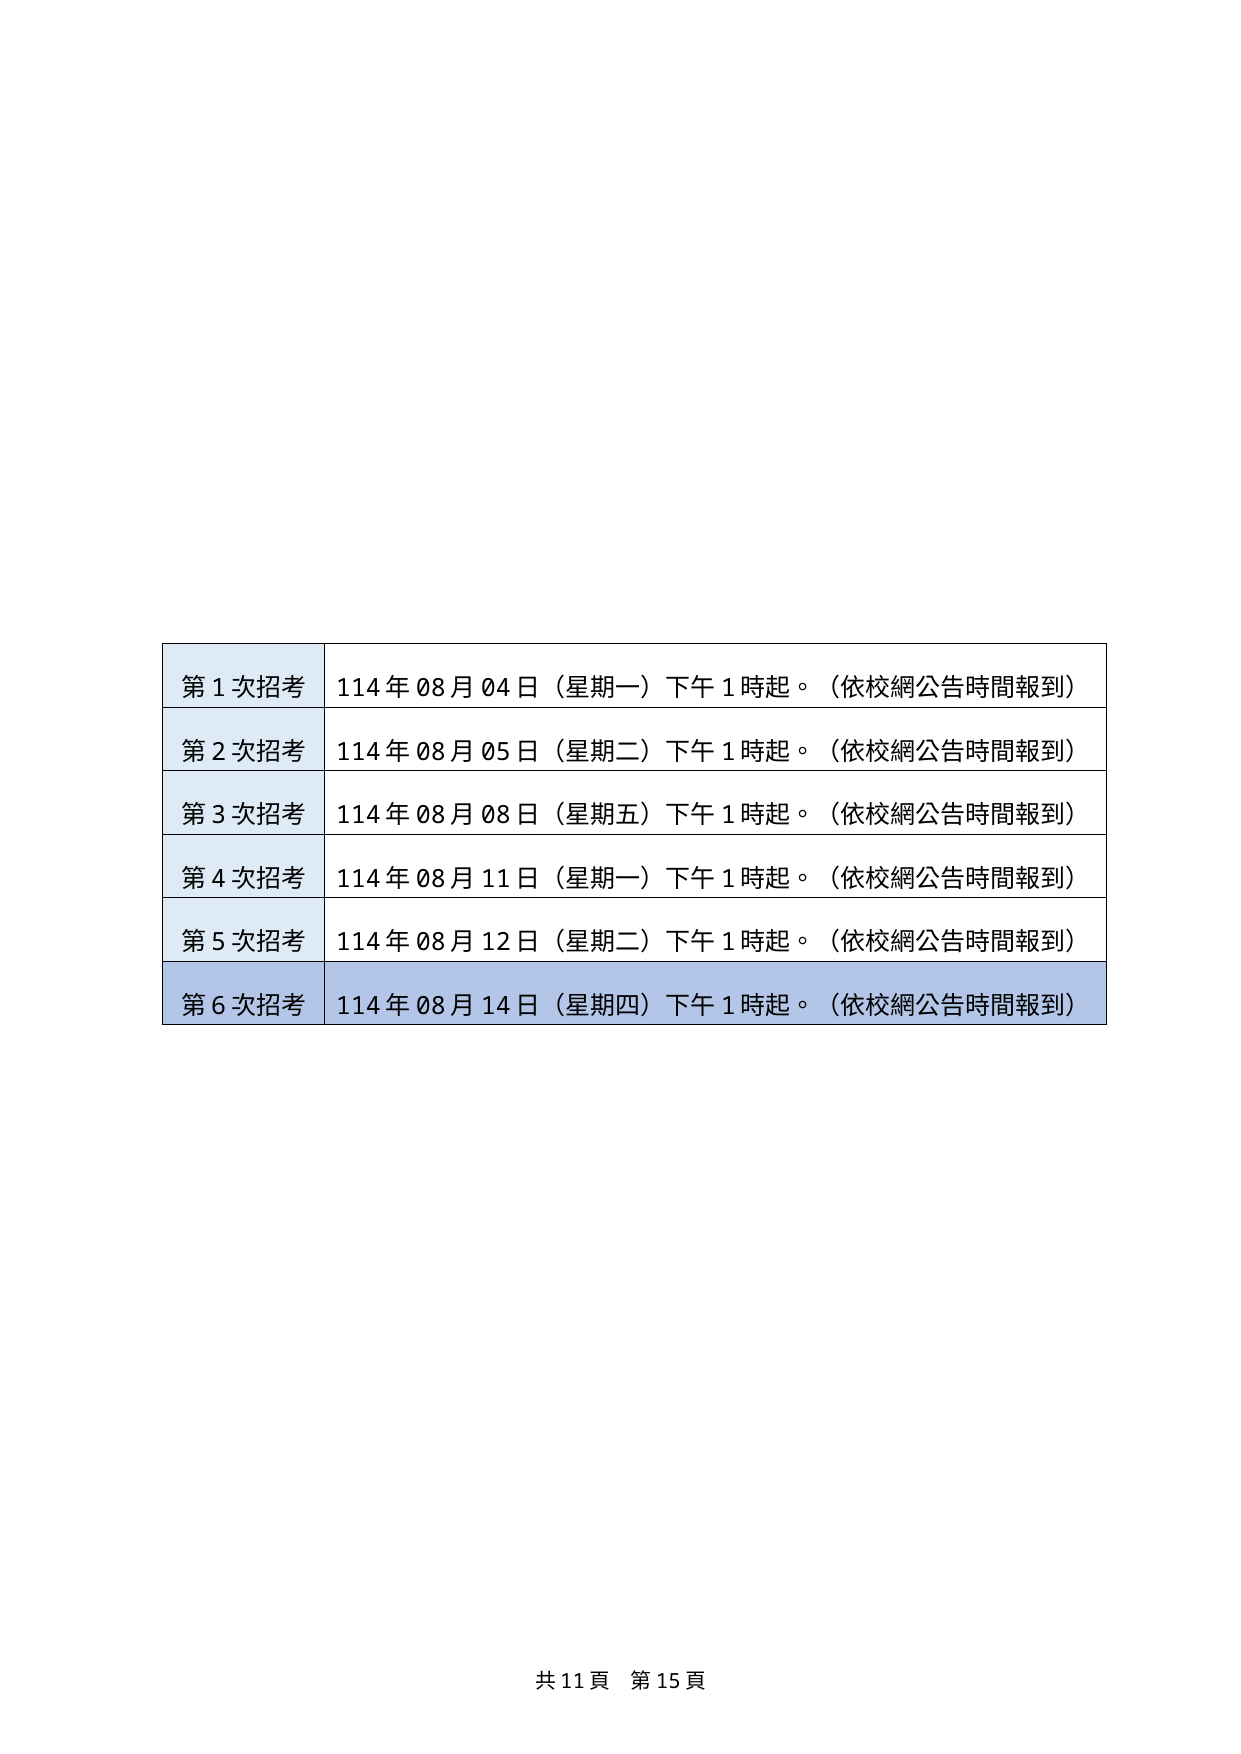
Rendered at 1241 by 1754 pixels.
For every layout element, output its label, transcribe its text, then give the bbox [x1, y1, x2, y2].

table_cell 第4次招考 [163, 835, 324, 897]
table_cell [1107, 707, 1122, 770]
table_cell 114年08月08日（星期五）下午1時起。（依校網公告時間報到） [325, 771, 1106, 834]
table_cell [1107, 897, 1122, 961]
table_cell 第5次招考 [163, 898, 324, 961]
table_cell 114年08月05日（星期二）下午1時起。（依校網公告時間報到） [325, 708, 1106, 770]
table_cell 114年08月14日（星期四）下午1時起。（依校網公告時間報到） [325, 962, 1106, 1024]
table_cell [1107, 961, 1122, 1024]
table_header 114年08月04日（星期一）下午1時起。（依校網公告時間報到） [325, 644, 1106, 707]
table_cell 第6次招考 [163, 962, 324, 1024]
table_cell [1107, 770, 1122, 834]
table_cell 第3次招考 [163, 771, 324, 834]
table_cell [1107, 834, 1122, 897]
table_header 第1次招考 [163, 644, 324, 707]
table_cell 114年08月11日（星期一）下午1時起。（依校網公告時間報到） [325, 835, 1106, 897]
table_cell 114年08月12日（星期二）下午1時起。（依校網公告時間報到） [325, 898, 1106, 961]
table_cell 第2次招考 [163, 708, 324, 770]
table_header [1107, 643, 1122, 707]
